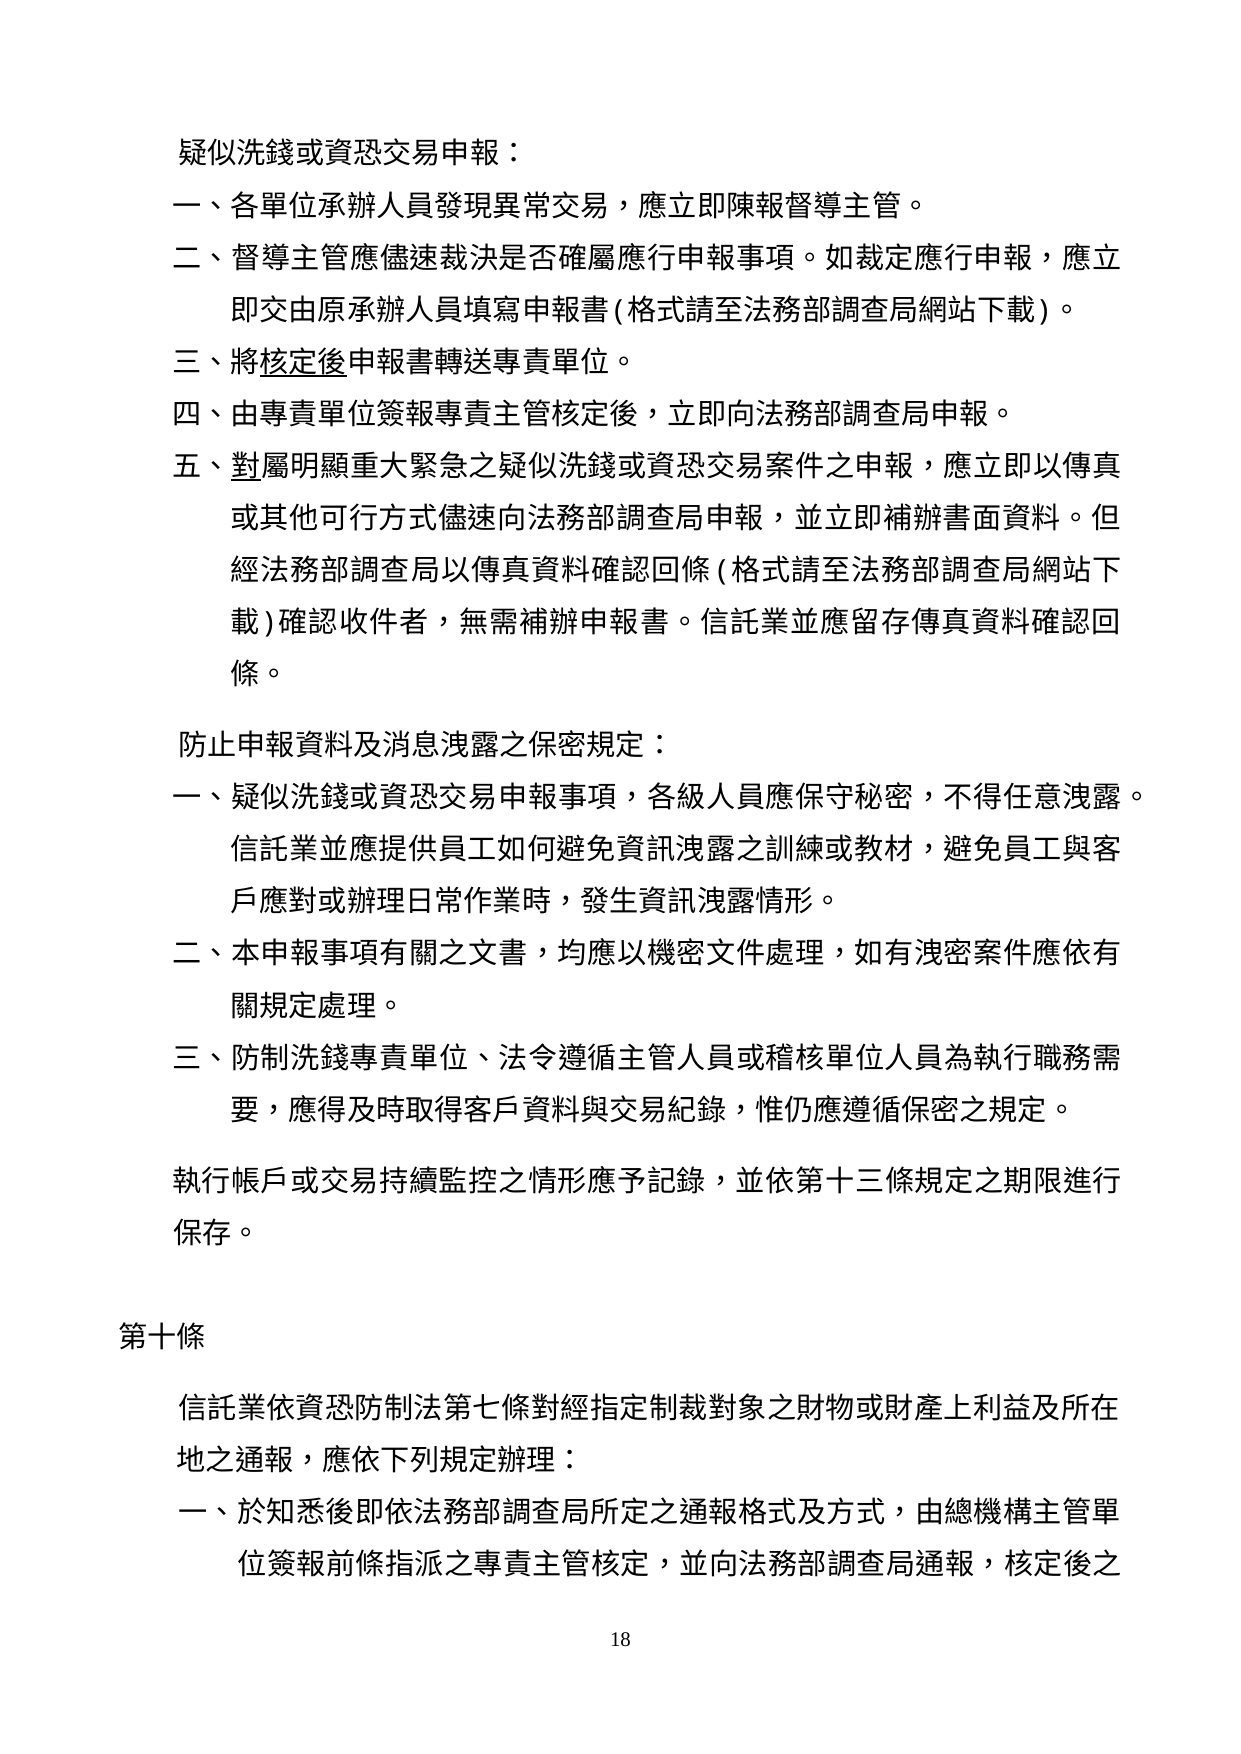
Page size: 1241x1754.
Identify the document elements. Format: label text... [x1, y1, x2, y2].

text 一、疑似洗錢或資恐交易申報事項，各級人員應保守秘密，不得任意洩露。信託業並應提供員工如何避免資訊洩露之訓練或教材，避免員工與客戶應對或辦理日常作業時，發生資訊洩露情形。 [172, 766, 1122, 922]
text 二、本申報事項有關之文書，均應以機密文件處理，如有洩密案件應依有關規定處理。 [172, 922, 1122, 1026]
text 三、將核定後申報書轉送專責單位。 [172, 331, 1122, 383]
text 疑似洗錢或資恐交易申報： [178, 122, 1122, 174]
text 一、於知悉後即依法務部調查局所定之通報格式及方式，由總機構主管單位簽報前條指派之專責主管核定，並向法務部調查局通報，核定後之 [178, 1481, 1122, 1585]
text 信託業依資恐防制法第七條對經指定制裁對象之財物或財產上利益及所在地之通報，應依下列規定辦理： [176, 1376, 1122, 1481]
text 防止申報資料及消息洩露之保密規定： [178, 714, 1122, 766]
text 三、防制洗錢專責單位、法令遵循主管人員或稽核單位人員為執行職務需要，應得及時取得客戶資料與交易紀錄，惟仍應遵循保密之規定。 [172, 1026, 1122, 1131]
text 一、各單位承辦人員發現異常交易，應立即陳報督導主管。 [172, 174, 1122, 226]
text 二、督導主管應儘速裁決是否確屬應行申報事項。如裁定應行申報，應立即交由原承辦人員填寫申報書(格式請至法務部調查局網站下載)。 [172, 226, 1122, 331]
text 四、由專責單位簽報專責主管核定後，立即向法務部調查局申報。 [172, 383, 1122, 435]
text 五、對屬明顯重大緊急之疑似洗錢或資恐交易案件之申報，應立即以傳真或其他可行方式儘速向法務部調查局申報，並立即補辦書面資料。但經法務部調查局以傳真資料確認回條(格式請至法務部調查局網站下載)確認收件者，無需補辦申報書。信託業並應留存傳真資料確認回條。 [172, 435, 1122, 695]
text 第十條 [118, 1306, 1122, 1358]
text 執行帳戶或交易持續監控之情形應予記錄，並依第十三條規定之期限進行保存。 [172, 1149, 1122, 1253]
